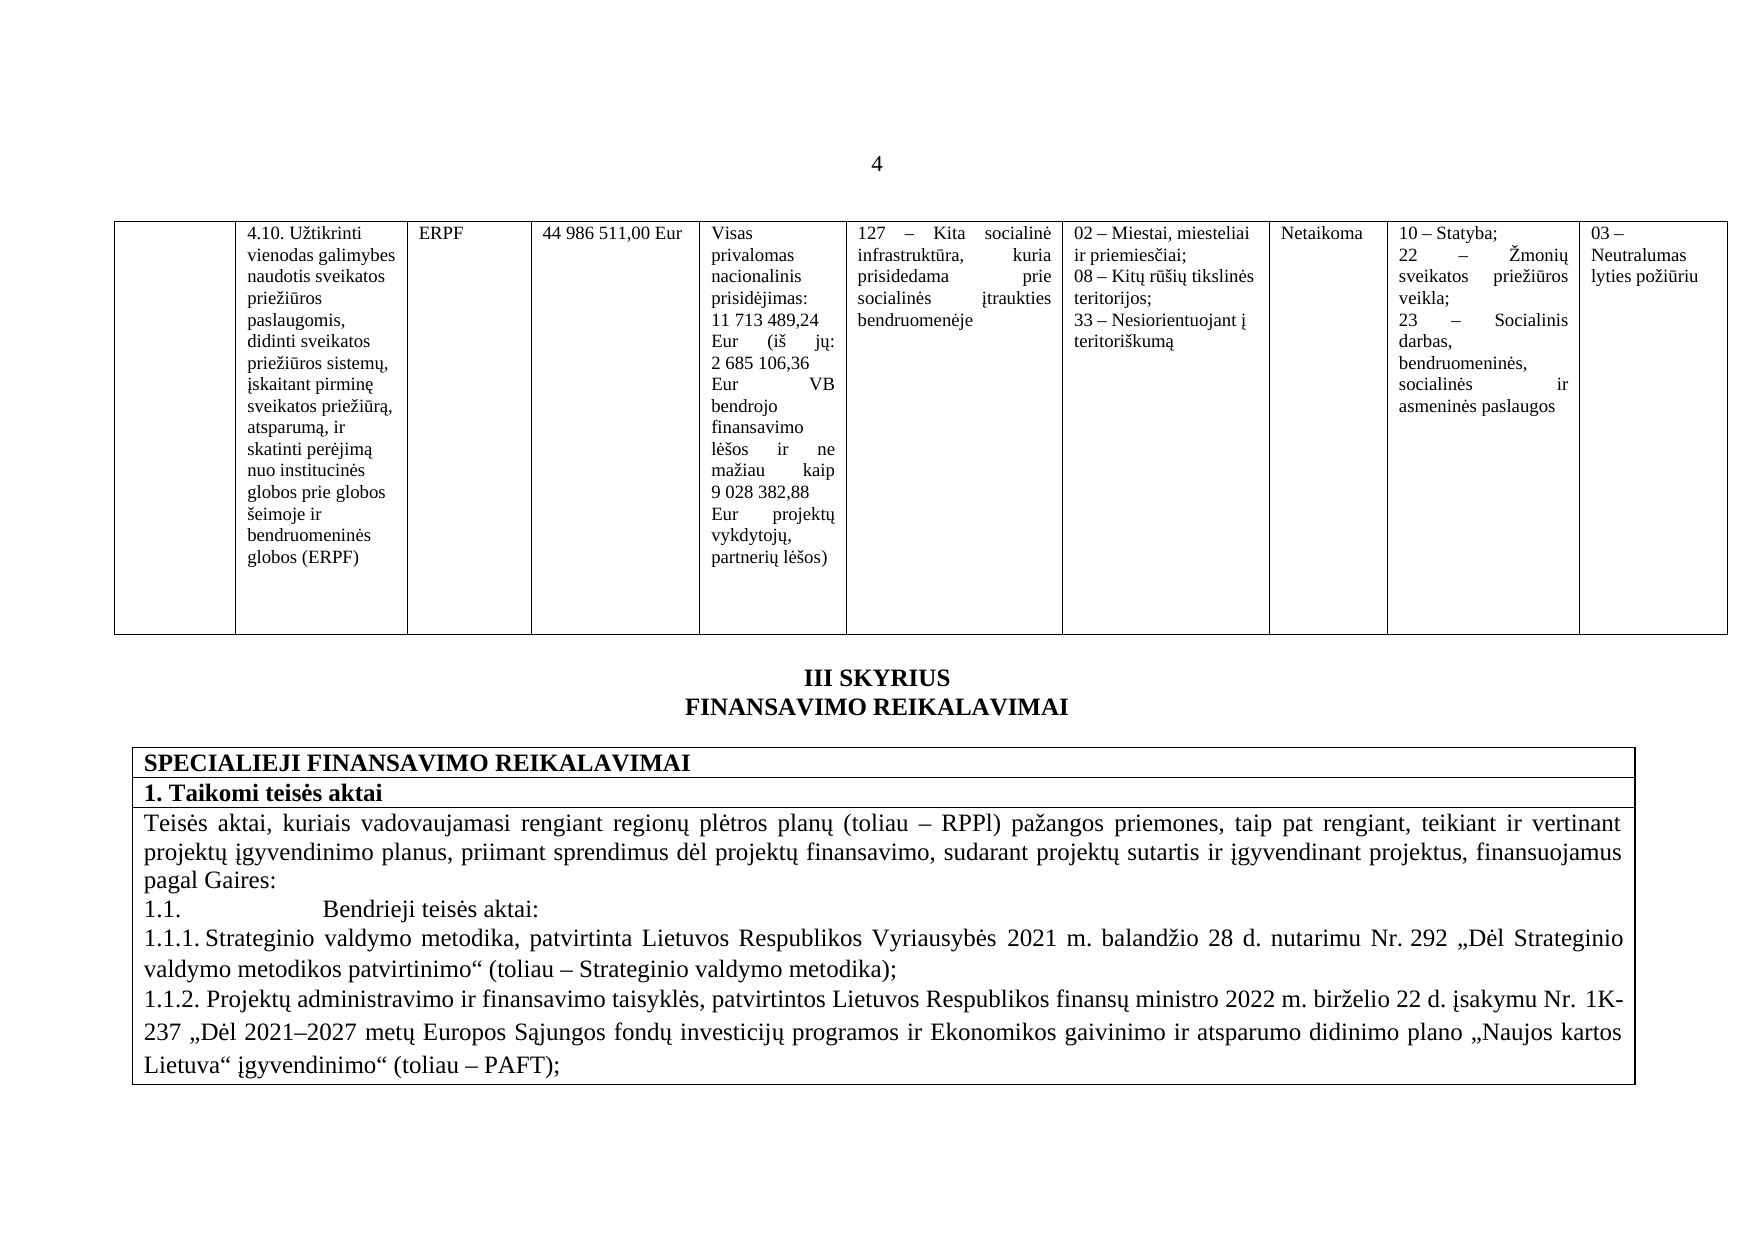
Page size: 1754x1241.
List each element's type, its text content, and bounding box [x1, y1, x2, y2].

table_cell 1. Taikomi teisės aktai [133, 778, 1634, 807]
text III SKYRIUS [118, 663, 1636, 692]
table_cell 10 – Statyba; 22 – Žmonių sveikatos priežiūros veikla; 23 – Socialinis darbas, bendruomeninės, socialinės ir asmeninės paslaugos [1388, 222, 1579, 634]
table_cell 02 – Miestai, miesteliai ir priemiesčiai; 08 – Kitų rūšių tikslinės teritorijos; 33 – Nesiorientuojant į teritoriškumą [1063, 222, 1269, 634]
table_cell 03 – Neutralumas lyties požiūriu [1580, 222, 1727, 634]
table_cell Netaikoma [1270, 222, 1387, 634]
table_cell 4.10. Užtikrinti vienodas galimybes naudotis sveikatos priežiūros paslaugomis, didinti sveikatos priežiūros sistemų, įskaitant pirminę sveikatos priežiūrą, atsparumą, ir skatinti perėjimą nuo institucinės globos prie globos šeimoje ir bendruomeninės globos (ERPF) [236, 222, 407, 634]
table_cell Teisės aktai, kuriais vadovaujamasi rengiant regionų plėtros planų (toliau – RPPl) pažangos priemones, taip pat rengiant, teikiant ir vertinant projektų įgyvendinimo planus, priimant sprendimus dėl projektų finansavimo, sudarant projektų sutartis ir įgyvendinant projektus, finansuojamus pagal Gaires: 1.1. Bendrieji teisės aktai: 1.1.1. Strateginio valdymo metodika, patvirtinta Lietuvos Respublikos Vyriausybės 2021 m. balandžio 28 d. nutarimu Nr. 292 „Dėl Strateginio valdymo metodikos patvirtinimo“ (toliau – Strateginio valdymo metodika); 1.1.2. Projektų administravimo ir finansavimo taisyklės, patvirtintos Lietuvos Respublikos finansų ministro 2022 m. birželio 22 d. įsakymu Nr. 1K-237 „Dėl 2021–2027 metų Europos Sąjungos fondų investicijų programos ir Ekonomikos gaivinimo ir atsparumo didinimo plano „Naujos kartos Lietuva“ įgyvendinimo“ (toliau – PAFT); [133, 808, 1634, 1083]
table_header SPECIALIEJI FINANSAVIMO REIKALAVIMAI [133, 748, 1634, 777]
text FINANSAVIMO REIKALAVIMAI [118, 692, 1636, 721]
table_cell 44 986 511,00 Eur [532, 222, 699, 634]
table_cell 127 – Kita socialinė infrastruktūra, kuria prisidedama prie socialinės įtraukties bendruomenėje [847, 222, 1062, 634]
table_cell Visas privalomas nacionalinis prisidėjimas: 11 713 489,24 Eur (iš jų: 2 685 106,36 Eur VB bendrojo finansavimo lėšos ir ne mažiau kaip 9 028 382,88 Eur projektų vykdytojų, partnerių lėšos) [700, 222, 846, 634]
table_cell ERPF [408, 222, 531, 634]
table_cell [115, 222, 235, 634]
